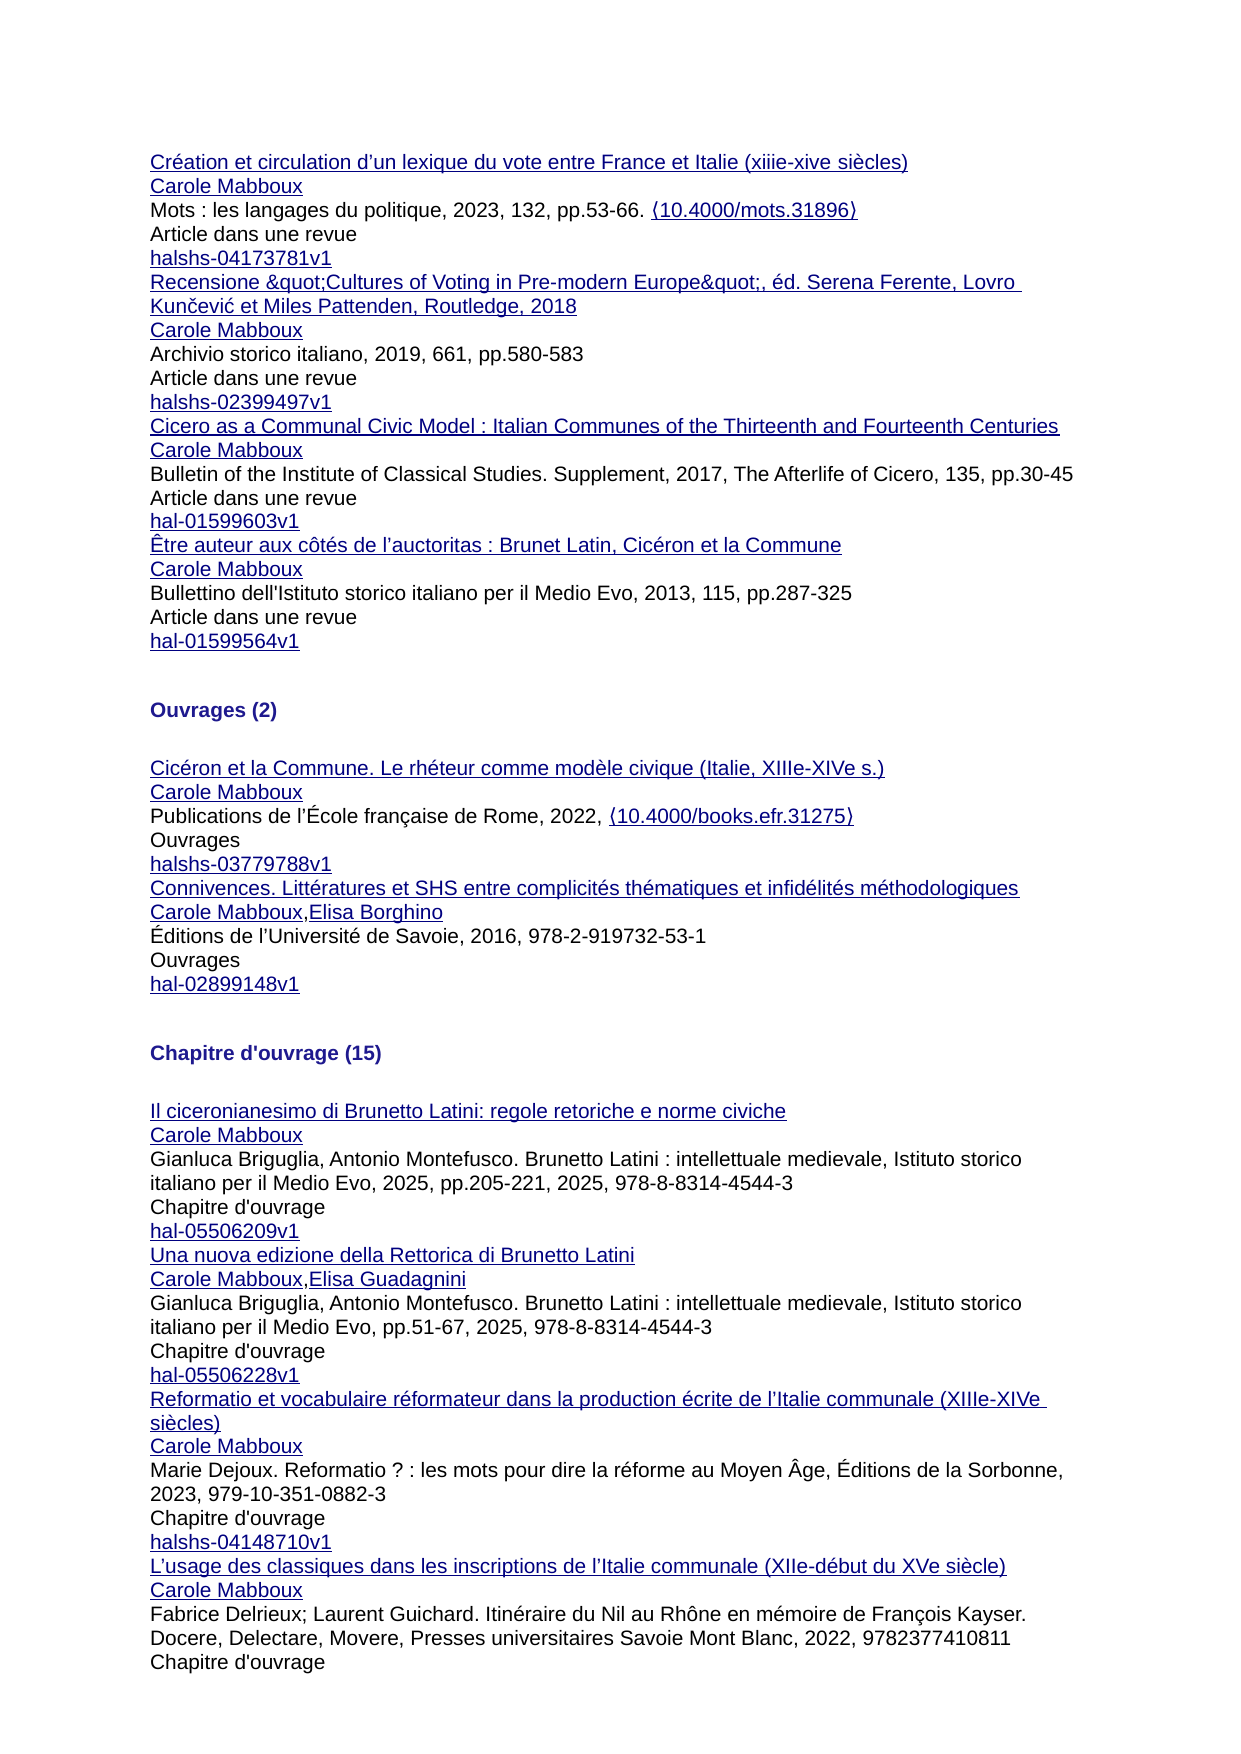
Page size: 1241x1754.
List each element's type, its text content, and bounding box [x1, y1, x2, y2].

table_cell Création et circulation d’un lexique du vote entre France et Italie (xiiie-xive siècles) Carole Mabboux Mots : les langages du politique, 2023, 132, pp.53-66. ⟨10.4000/mots.31896⟩ Article dans une revue halshs-04173781v1 [150, 150, 1090, 270]
table_cell Cicero as a Communal Civic Model : Italian Communes of the Thirteenth and Fourteenth Centuries Carole Mabboux Bulletin of the Institute of Classical Studies. Supplement, 2017, The Afterlife of Cicero, 135, pp.30-45 Article dans une revue hal-01599603v1 [150, 414, 1090, 533]
table_cell Una nuova edizione della Rettorica di Brunetto Latini Carole Mabboux,Elisa Guadagnini Gianluca Briguglia, Antonio Montefusco. Brunetto Latini : intellettuale medievale, Istituto storico italiano per il Medio Evo, pp.51-67, 2025, 978-8-8314-4544-3 Chapitre d'ouvrage hal-05506228v1 [150, 1243, 1090, 1386]
table_header Cicéron et la Commune. Le rhéteur comme modèle civique (Italie, XIIIe-XIVe s.) Carole Mabboux Publications de l’École française de Rome, 2022, ⟨10.4000/books.efr.31275⟩ Ouvrages halshs-03779788v1 [150, 756, 1090, 876]
table_header Il ciceronianesimo di Brunetto Latini: regole retoriche e norme civiche Carole Mabboux Gianluca Briguglia, Antonio Montefusco. Brunetto Latini : intellettuale medievale, Istituto storico italiano per il Medio Evo, 2025, pp.205-221, 2025, 978-8-8314-4544-3 Chapitre d'ouvrage hal-05506209v1 [150, 1099, 1090, 1243]
table_cell L’usage des classiques dans les inscriptions de l’Italie communale (XIIe-début du XVe siècle) Carole Mabboux Fabrice Delrieux; Laurent Guichard. Itinéraire du Nil au Rhône en mémoire de François Kayser. Docere, Delectare, Movere, Presses universitaires Savoie Mont Blanc, 2022, 9782377410811 Chapitre d'ouvrage [150, 1554, 1090, 1674]
subtitle Ouvrages (2) [150, 698, 1090, 722]
table_cell Connivences. Littératures et SHS entre complicités thématiques et infidélités méthodologiques Carole Mabboux,Elisa Borghino Éditions de l’Université de Savoie, 2016, 978-2-919732-53-1 Ouvrages hal-02899148v1 [150, 876, 1090, 996]
table_cell Être auteur aux côtés de l’auctoritas : Brunet Latin, Cicéron et la Commune Carole Mabboux Bullettino dell'Istituto storico italiano per il Medio Evo, 2013, 115, pp.287-325 Article dans une revue hal-01599564v1 [150, 533, 1090, 653]
subtitle Chapitre d'ouvrage (15) [150, 1041, 1090, 1064]
table_cell Recensione &quot;Cultures of Voting in Pre-modern Europe&quot;, éd. Serena Ferente, Lovro Kunčević et Miles Pattenden, Routledge, 2018 Carole Mabboux Archivio storico italiano, 2019, 661, pp.580-583 Article dans une revue halshs-02399497v1 [150, 270, 1090, 413]
table_cell Reformatio et vocabulaire réformateur dans la production écrite de l’Italie communale (XIIIe-XIVe siècles) Carole Mabboux Marie Dejoux. Reformatio ? : les mots pour dire la réforme au Moyen Âge, Éditions de la Sorbonne, 2023, 979-10-351-0882-3 Chapitre d'ouvrage halshs-04148710v1 [150, 1386, 1090, 1554]
